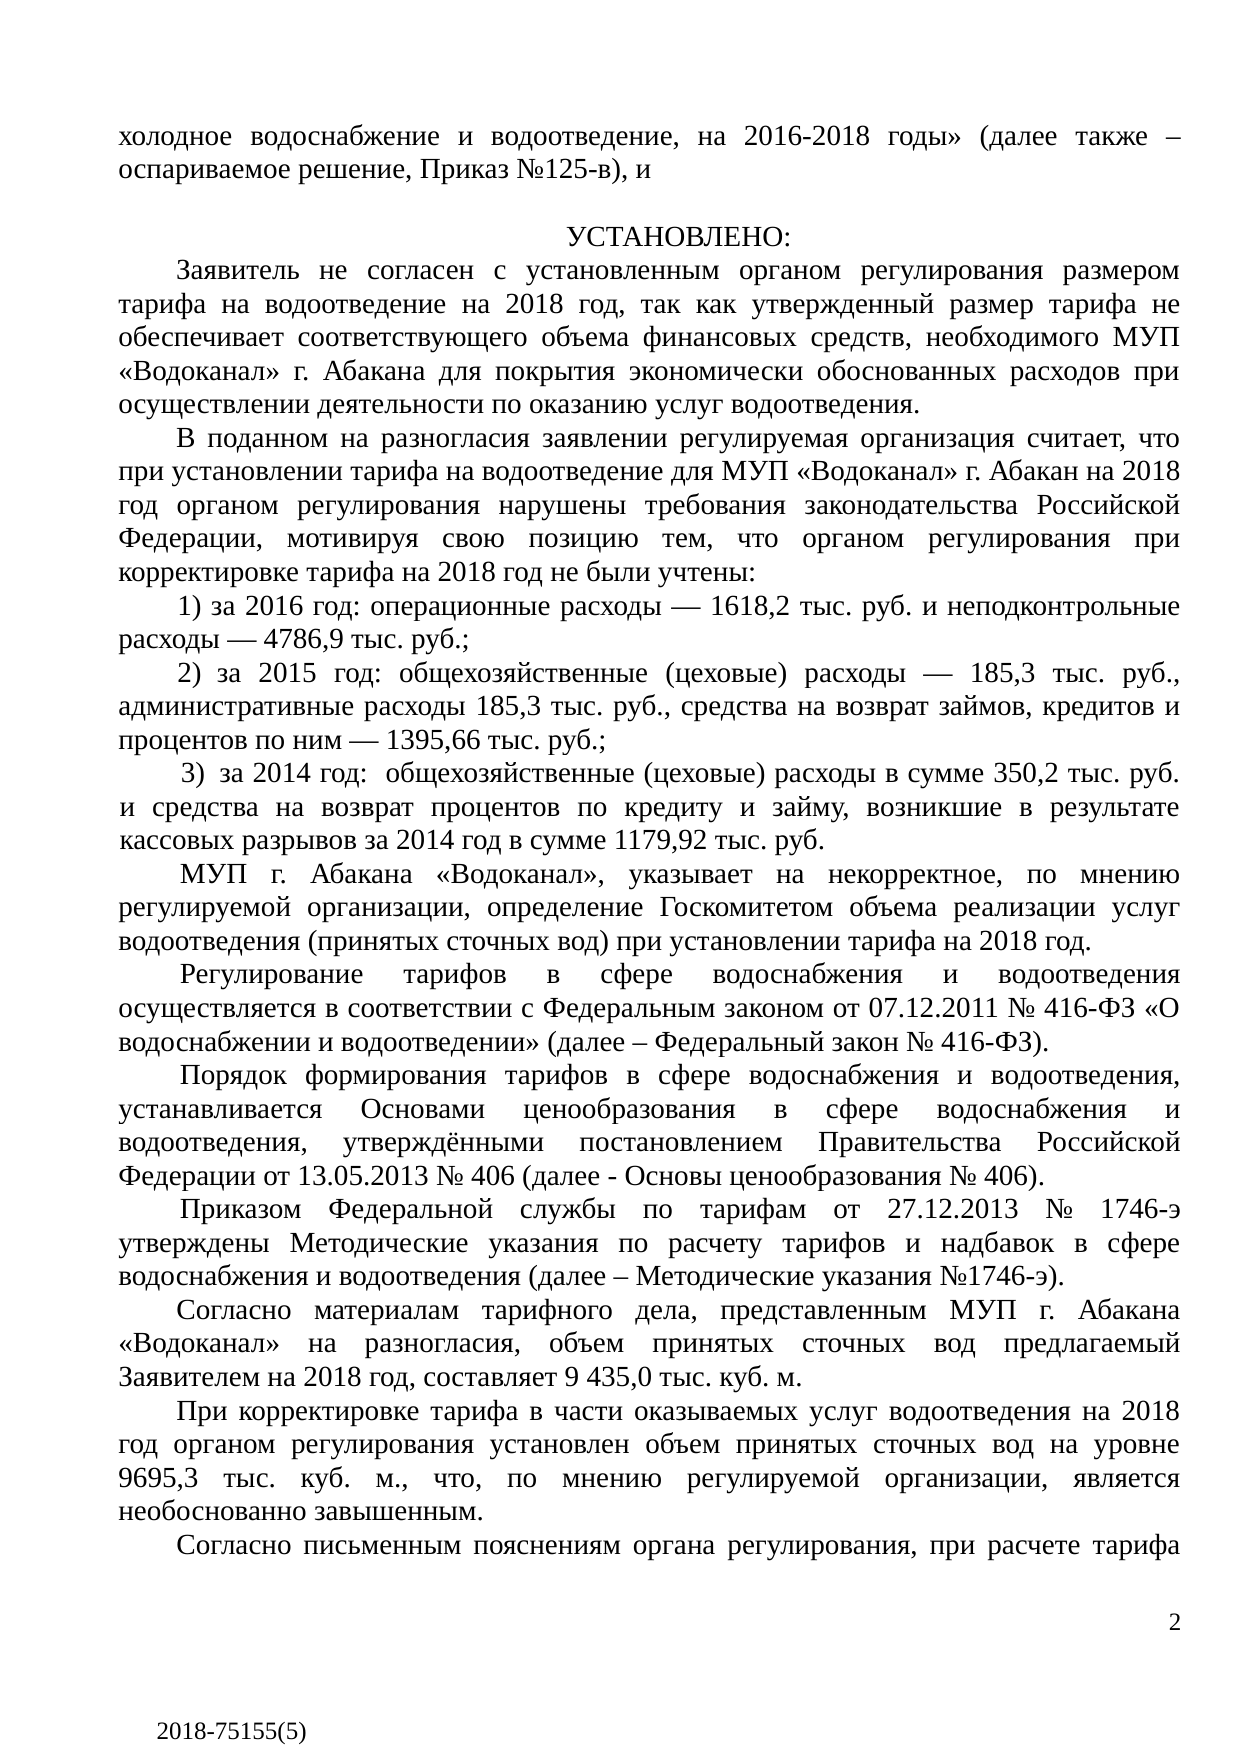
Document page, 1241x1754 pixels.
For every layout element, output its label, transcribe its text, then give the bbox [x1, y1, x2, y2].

text При корректировке тарифа в части оказываемых услуг водоотведения на 2018 год органом регулирования установлен объем принятых сточных вод на уровне 9695,3 тыс. куб. м., что, по мнению регулируемой организации, является необоснованно завышенным. [118, 1393, 1181, 1527]
text МУП г. Абакана «Водоканал», указывает на некорректное, по мнению регулируемой организации, определение Госкомитетом объема реализации услуг водоотведения (принятых сточных вод) при установлении тарифа на 2018 год. [118, 856, 1181, 957]
text Порядок формирования тарифов в сфере водоснабжения и водоотведения, устанавливается Основами ценообразования в сфере водоснабжения и водоотведения, утверждёнными постановлением Правительства Российской Федерации от 13.05.2013 № 406 (далее - Основы ценообразования № 406). [118, 1057, 1181, 1191]
text УСТАНОВЛЕНО: [118, 219, 1181, 252]
text Согласно письменным пояснениям органа регулирования, при расчете тарифа [118, 1527, 1181, 1560]
text Приказом Федеральной службы по тарифам от 27.12.2013 № 1746-э утверждены Методические указания по расчету тарифов и надбавок в сфере водоснабжения и водоотведения (далее – Методические указания №1746-э). [118, 1191, 1181, 1292]
list за 2015 год: общехозяйственные (цеховые) расходы — 185,3 тыс. руб., административные расходы 185,3 тыс. руб., средства на возврат займов, кредитов и процентов по ним — 1395,66 тыс. руб.; [118, 655, 1181, 755]
text 1) за 2016 год: операционные расходы — 1618,2 тыс. руб. и неподконтрольные расходы — 4786,9 тыс. руб.; [118, 588, 1181, 655]
text Регулирование тарифов в сфере водоснабжения и водоотведения осуществляется в соответствии с Федеральным законом от 07.12.2011 № 416-ФЗ «О водоснабжении и водоотведении» (далее – Федеральный закон № 416-ФЗ). [118, 957, 1181, 1057]
list за 2014 год: общехозяйственные (цеховые) расходы в сумме 350,2 тыс. руб. и средства на возврат процентов по кредиту и займу, возникшие в результате кассовых разрывов за 2014 год в сумме 1179,92 тыс. руб. [119, 755, 1181, 856]
text Согласно материалам тарифного дела, представленным МУП г. Абакана «Водоканал» на разногласия, объем принятых сточных вод предлагаемый Заявителем на 2018 год, составляет 9 435,0 тыс. куб. м. [118, 1292, 1181, 1393]
text В поданном на разногласия заявлении регулируемая организация считает, что при установлении тарифа на водоотведение для МУП «Водоканал» г. Абакан на 2018 год органом регулирования нарушены требования законодательства Российской Федерации, мотивируя свою позицию тем, что органом регулирования при корректировке тарифа на 2018 год не были учтены: [118, 420, 1181, 588]
text холодное водоснабжение и водоотведение, на 2016-2018 годы» (далее также – оспариваемое решение, Приказ №125-в), и [118, 118, 1181, 185]
text Заявитель не согласен с установленным органом регулирования размером тарифа на водоотведение на 2018 год, так как утвержденный размер тарифа не обеспечивает соответствующего объема финансовых средств, необходимого МУП «Водоканал» г. Абакана для покрытия экономически обоснованных расходов при осуществлении деятельности по оказанию услуг водоотведения. [118, 252, 1181, 420]
